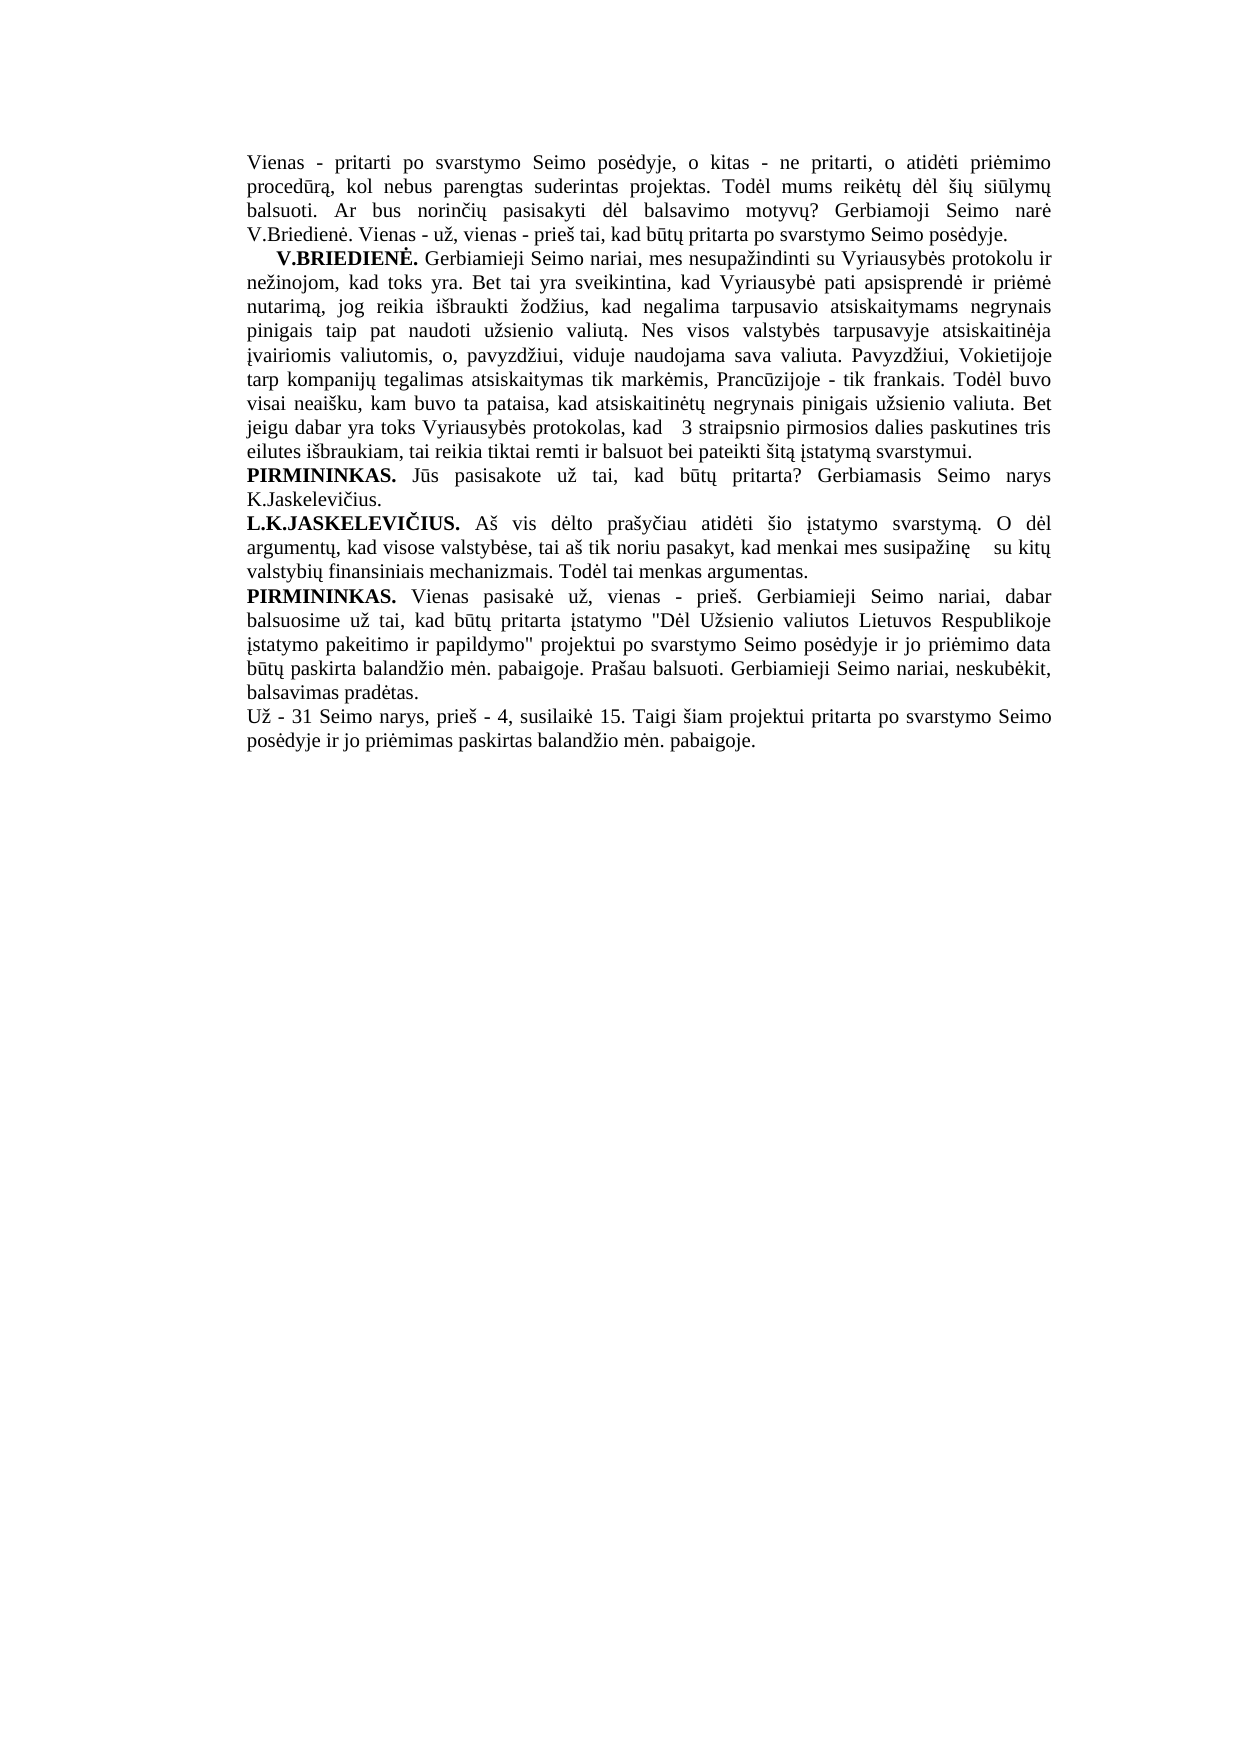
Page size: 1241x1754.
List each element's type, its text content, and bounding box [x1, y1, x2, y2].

text L.K.JASKELEVIČIUS. Aš vis dėlto prašyčiau atidėti šio įstatymo svarstymą. O dėl argumentų, kad visose valstybėse, tai aš tik noriu pasakyt, kad menkai mes susipažinę su kitų valstybių finansiniais mechanizmais. Todėl tai menkas argumentas. [247, 511, 1053, 583]
text Už - 31 Seimo narys, prieš - 4, susilaikė 15. Taigi šiam projektui pritarta po svarstymo Seimo posėdyje ir jo priėmimas paskirtas balandžio mėn. pabaigoje. [247, 704, 1053, 752]
text PIRMININKAS. Jūs pasisakote už tai, kad būtų pritarta? Gerbiamasis Seimo narys K.Jaskelevičius. [247, 463, 1053, 511]
text Vienas - pritarti po svarstymo Seimo posėdyje, o kitas - ne pritarti, o atidėti priėmimo procedūrą, kol nebus parengtas suderintas projektas. Todėl mums reikėtų dėl šių siūlymų balsuoti. Ar bus norinčių pasisakyti dėl balsavimo motyvų? Gerbiamoji Seimo narė V.Briedienė. Vienas - už, vienas - prieš tai, kad būtų pritarta po svarstymo Seimo posėdyje. [247, 150, 1053, 246]
text PIRMININKAS. Vienas pasisakė už, vienas - prieš. Gerbiamieji Seimo nariai, dabar balsuosime už tai, kad būtų pritarta įstatymo "Dėl Užsienio valiutos Lietuvos Respublikoje įstatymo pakeitimo ir papildymo" projektui po svarstymo Seimo posėdyje ir jo priėmimo data būtų paskirta balandžio mėn. pabaigoje. Prašau balsuoti. Gerbiamieji Seimo nariai, neskubėkit, balsavimas pradėtas. [247, 584, 1053, 704]
text V.BRIEDIENĖ. Gerbiamieji Seimo nariai, mes nesupažindinti su Vyriausybės protokolu ir nežinojom, kad toks yra. Bet tai yra sveikintina, kad Vyriausybė pati apsisprendė ir priėmė nutarimą, jog reikia išbraukti žodžius, kad negalima tarpusavio atsiskaitymams negrynais pinigais taip pat naudoti užsienio valiutą. Nes visos valstybės tarpusavyje atsiskaitinėja įvairiomis valiutomis, o, pavyzdžiui, viduje naudojama sava valiuta. Pavyzdžiui, Vokietijoje tarp kompanijų tegalimas atsiskaitymas tik markėmis, Prancūzijoje - tik frankais. Todėl buvo visai neaišku, kam buvo ta pataisa, kad atsiskaitinėtų negrynais pinigais užsienio valiuta. Bet jeigu dabar yra toks Vyriausybės protokolas, kad 3 straipsnio pirmosios dalies paskutines tris eilutes išbraukiam, tai reikia tiktai remti ir balsuot bei pateikti šitą įstatymą svarstymui. [247, 246, 1053, 463]
